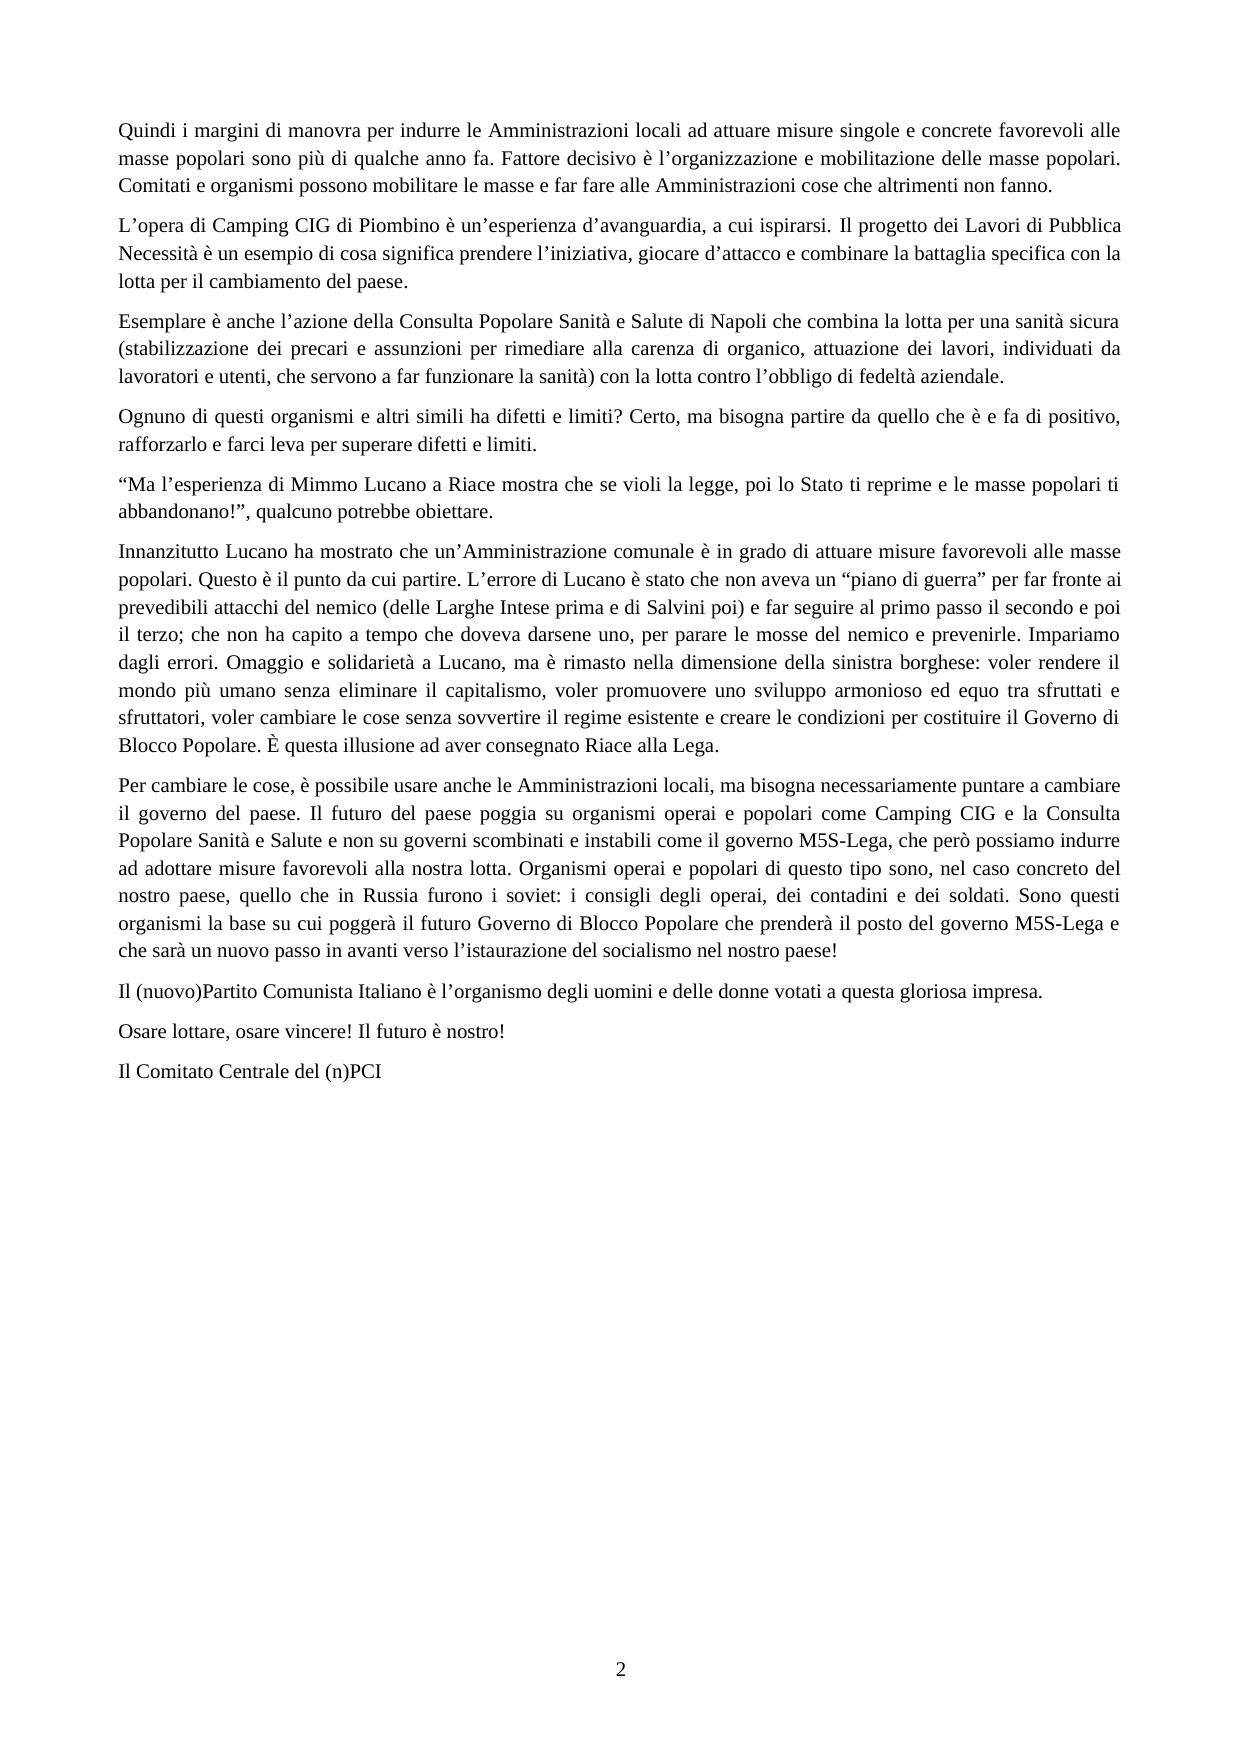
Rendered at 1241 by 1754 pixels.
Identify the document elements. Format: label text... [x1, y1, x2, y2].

text Quindi i margini di manovra per indurre le Amministrazioni locali ad attuare misure singole e concrete favorevoli alle masse popolari sono più di qualche anno fa. Fattore decisivo è l’organizzazione e mobilitazione delle masse popolari. Comitati e organismi possono mobilitare le masse e far fare alle Amministrazioni cose che altrimenti non fanno. [118, 118, 1122, 197]
text Osare lottare, osare vincere! Il futuro è nostro! [118, 1019, 1122, 1043]
text Innanzitutto Lucano ha mostrato che un’Amministrazione comunale è in grado di attuare misure favorevoli alle masse popolari. Questo è il punto da cui partire. L’errore di Lucano è stato che non aveva un “piano di guerra” per far fronte ai prevedibili attacchi del nemico (delle Larghe Intese prima e di Salvini poi) e far seguire al primo passo il secondo e poi il terzo; che non ha capito a tempo che doveva darsene uno, per parare le mosse del nemico e prevenirle. Impariamo dagli errori. Omaggio e solidarietà a Lucano, ma è rimasto nella dimensione della sinistra borghese: voler rendere il mondo più umano senza eliminare il capitalismo, voler promuovere uno sviluppo armonioso ed equo tra sfruttati e sfruttatori, voler cambiare le cose senza sovvertire il regime esistente e creare le condizioni per costituire il Governo di Blocco Popolare. È questa illusione ad aver consegnato Riace alla Lega. [118, 539, 1122, 757]
text Il (nuovo)Partito Comunista Italiano è l’organismo degli uomini e delle donne votati a questa gloriosa impresa. [118, 978, 1122, 1003]
text “Ma l’esperienza di Mimmo Lucano a Riace mostra che se violi la legge, poi lo Stato ti reprime e le masse popolari ti abbandonano!”, qualcuno potrebbe obiettare. [118, 472, 1122, 523]
text Ognuno di questi organismi e altri simili ha difetti e limiti? Certo, ma bisogna partire da quello che è e fa di positivo, rafforzarlo e farci leva per superare difetti e limiti. [118, 404, 1122, 456]
text Il Comitato Centrale del (n)PCI [118, 1059, 1122, 1083]
text Per cambiare le cose, è possibile usare anche le Amministrazioni locali, ma bisogna necessariamente puntare a cambiare il governo del paese. Il futuro del paese poggia su organismi operai e popolari come Camping CIG e la Consulta Popolare Sanità e Salute e non su governi scombinati e instabili come il governo M5S-Lega, che però possiamo indurre ad adottare misure favorevoli alla nostra lotta. Organismi operai e popolari di questo tipo sono, nel caso concreto del nostro paese, quello che in Russia furono i soviet: i consigli degli operai, dei contadini e dei soldati. Sono questi organismi la base su cui poggerà il futuro Governo di Blocco Popolare che prenderà il posto del governo M5S-Lega e che sarà un nuovo passo in avanti verso l’istaurazione del socialismo nel nostro paese! [118, 773, 1122, 962]
text L’opera di Camping CIG di Piombino è un’esperienza d’avanguardia, a cui ispirarsi. Il progetto dei Lavori di Pubblica Necessità è un esempio di cosa significa prendere l’iniziativa, giocare d’attacco e combinare la battaglia specifica con la lotta per il cambiamento del paese. [118, 213, 1122, 293]
text Esemplare è anche l’azione della Consulta Popolare Sanità e Salute di Napoli che combina la lotta per una sanità sicura (stabilizzazione dei precari e assunzioni per rimediare alla carenza di organico, attuazione dei lavori, individuati da lavoratori e utenti, che servono a far funzionare la sanità) con la lotta contro l’obbligo di fedeltà aziendale. [118, 309, 1122, 388]
